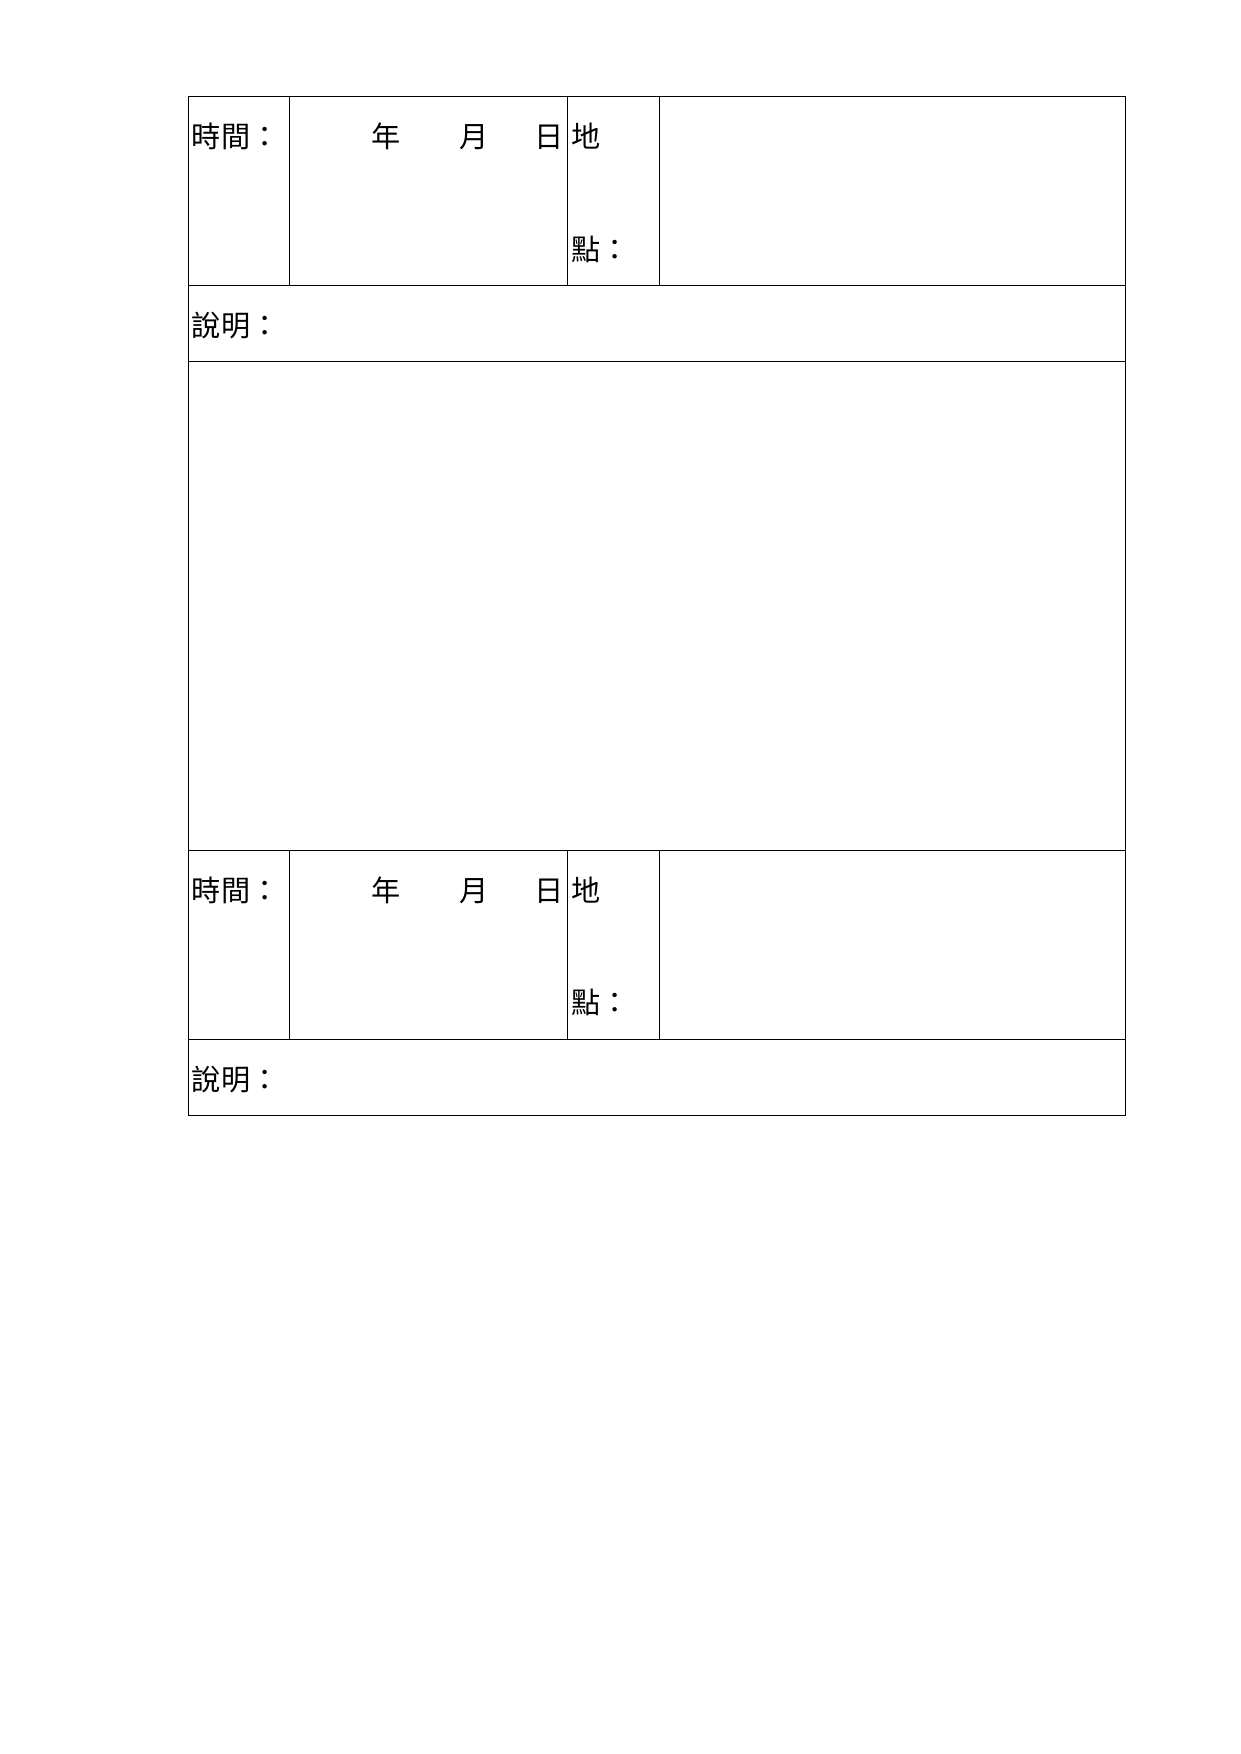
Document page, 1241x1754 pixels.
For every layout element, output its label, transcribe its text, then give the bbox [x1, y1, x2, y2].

table_header 時間： [189, 97, 289, 285]
table_cell 地點： [568, 851, 659, 1039]
table_header [660, 97, 1125, 285]
table_cell 說明： [189, 286, 1125, 361]
table_header 地點： [568, 97, 659, 285]
table_cell [189, 362, 1125, 850]
table_cell 年 月 日 [290, 851, 567, 1039]
table_cell [660, 851, 1125, 1039]
table_cell 說明： [189, 1040, 1125, 1115]
table_header 年 月 日 [290, 97, 567, 285]
table_cell 時間： [189, 851, 289, 1039]
